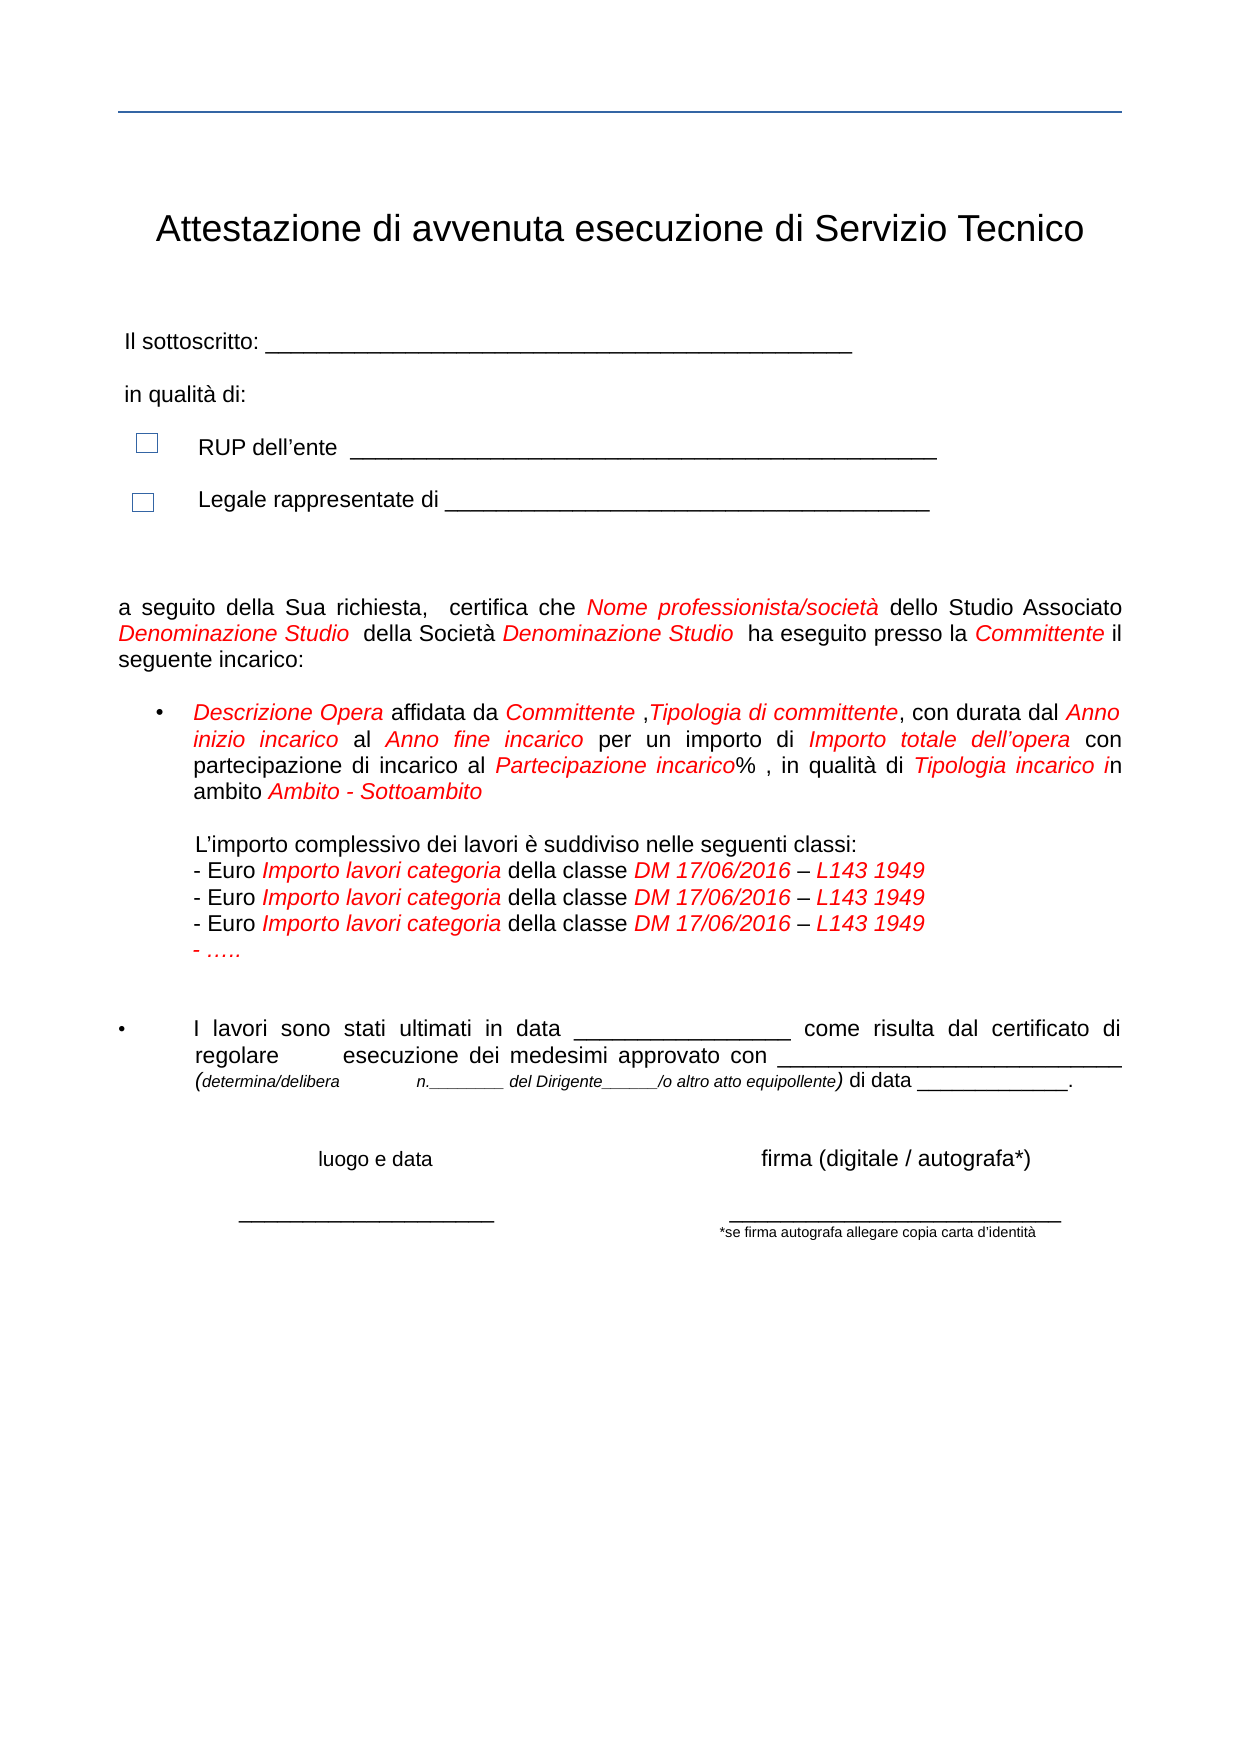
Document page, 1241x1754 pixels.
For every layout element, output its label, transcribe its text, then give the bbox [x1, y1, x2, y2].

text ____________________ __________________________ *se firma autografa allegare copia carta d’identità [118, 1197, 1122, 1241]
list Descrizione Opera affidata da Committente ,Tipologia di committente, con durata dal Anno inizio incarico al Anno fine incarico per un importo di Importo totale dell’opera con partecipazione di incarico al Partecipazione incarico% , in qualità di Tipologia incarico in ambito Ambito - Sottoambito [156, 699, 1122, 804]
list I lavori sono stati ultimati in data _________________ come risulta dal certificato di regolare esecuzione dei medesimi approvato con ___________________________ (determina/delibera n.________ del Dirigente______/o altro atto equipollente) di data _____________. [118, 1015, 1122, 1092]
text L’importo complessivo dei lavori è suddiviso nelle seguenti classi: [195, 831, 1122, 857]
list - Euro Importo lavori categoria della classe DM 17/06/2016 – L143 1949 [156, 857, 1122, 884]
text a seguito della Sua richiesta, certifica che Nome professionista/società dello Studio Associato Denominazione Studio della Società Denominazione Studio ha eseguito presso la Committente il seguente incarico: [118, 594, 1122, 673]
text in qualità di: [124, 381, 1122, 407]
text Il sottoscritto: ______________________________________________ [124, 328, 1122, 354]
text Legale rappresentate di ______________________________________ [124, 486, 1122, 513]
text - ….. [192, 936, 1122, 963]
list - Euro Importo lavori categoria della classe DM 17/06/2016 – L143 1949 [156, 910, 1122, 936]
text Attestazione di avvenuta esecuzione di Servizio Tecnico [118, 206, 1122, 249]
list - Euro Importo lavori categoria della classe DM 17/06/2016 – L143 1949 [156, 884, 1122, 910]
text RUP dell’ente ______________________________________________ [124, 433, 1122, 460]
text luogo e data firma (digitale / autografa*) [118, 1145, 1122, 1171]
